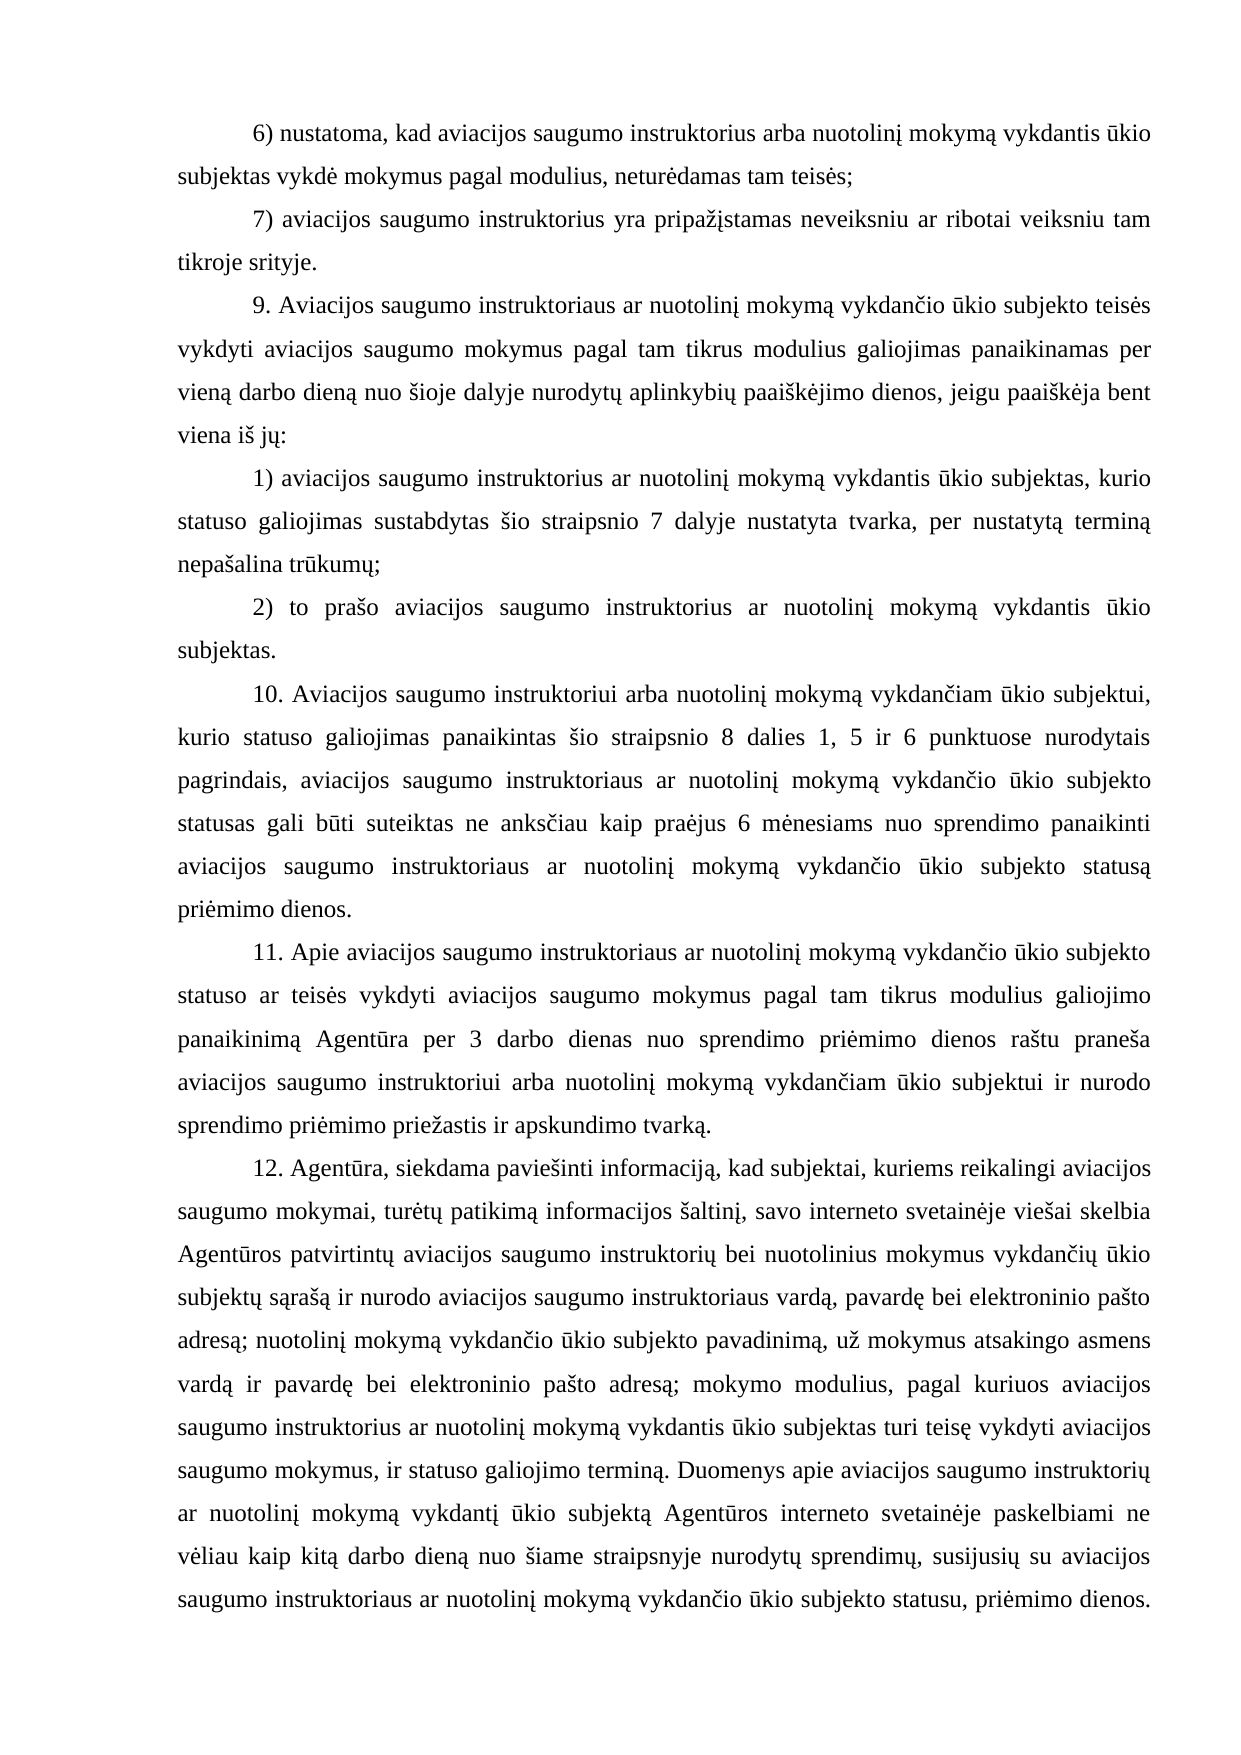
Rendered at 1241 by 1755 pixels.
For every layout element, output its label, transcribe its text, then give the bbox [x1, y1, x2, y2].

text 7) aviacijos saugumo instruktorius yra pripažįstamas neveiksniu ar ribotai veiksniu tam tikroje srityje. [177, 204, 1152, 276]
text 10. Aviacijos saugumo instruktoriui arba nuotolinį mokymą vykdančiam ūkio subjektui, kurio statuso galiojimas panaikintas šio straipsnio 8 dalies 1, 5 ir 6 punktuose nurodytais pagrindais, aviacijos saugumo instruktoriaus ar nuotolinį mokymą vykdančio ūkio subjekto statusas gali būti suteiktas ne anksčiau kaip praėjus 6 mėnesiams nuo sprendimo panaikinti aviacijos saugumo instruktoriaus ar nuotolinį mokymą vykdančio ūkio subjekto statusą priėmimo dienos. [177, 679, 1152, 923]
text 1) aviacijos saugumo instruktorius ar nuotolinį mokymą vykdantis ūkio subjektas, kurio statuso galiojimas sustabdytas šio straipsnio 7 dalyje nustatyta tvarka, per nustatytą terminą nepašalina trūkumų; [177, 463, 1152, 578]
text 9. Aviacijos saugumo instruktoriaus ar nuotolinį mokymą vykdančio ūkio subjekto teisės vykdyti aviacijos saugumo mokymus pagal tam tikrus modulius galiojimas panaikinamas per vieną darbo dieną nuo šioje dalyje nurodytų aplinkybių paaiškėjimo dienos, jeigu paaiškėja bent viena iš jų: [177, 291, 1152, 449]
text 2) to prašo aviacijos saugumo instruktorius ar nuotolinį mokymą vykdantis ūkio subjektas. [177, 592, 1152, 664]
text 12. Agentūra, siekdama paviešinti informaciją, kad subjektai, kuriems reikalingi aviacijos saugumo mokymai, turėtų patikimą informacijos šaltinį, savo interneto svetainėje viešai skelbia Agentūros patvirtintų aviacijos saugumo instruktorių bei nuotolinius mokymus vykdančių ūkio subjektų sąrašą ir nurodo aviacijos saugumo instruktoriaus vardą, pavardę bei elektroninio pašto adresą; nuotolinį mokymą vykdančio ūkio subjekto pavadinimą, už mokymus atsakingo asmens vardą ir pavardę bei elektroninio pašto adresą; mokymo modulius, pagal kuriuos aviacijos saugumo instruktorius ar nuotolinį mokymą vykdantis ūkio subjektas turi teisę vykdyti aviacijos saugumo mokymus, ir statuso galiojimo terminą. Duomenys apie aviacijos saugumo instruktorių ar nuotolinį mokymą vykdantį ūkio subjektą Agentūros interneto svetainėje paskelbiami ne vėliau kaip kitą darbo dieną nuo šiame straipsnyje nurodytų sprendimų, susijusių su aviacijos saugumo instruktoriaus ar nuotolinį mokymą vykdančio ūkio subjekto statusu, priėmimo dienos. [177, 1153, 1152, 1613]
text 11. Apie aviacijos saugumo instruktoriaus ar nuotolinį mokymą vykdančio ūkio subjekto statuso ar teisės vykdyti aviacijos saugumo mokymus pagal tam tikrus modulius galiojimo panaikinimą Agentūra per 3 darbo dienas nuo sprendimo priėmimo dienos raštu praneša aviacijos saugumo instruktoriui arba nuotolinį mokymą vykdančiam ūkio subjektui ir nurodo sprendimo priėmimo priežastis ir apskundimo tvarką. [177, 937, 1152, 1139]
text 6) nustatoma, kad aviacijos saugumo instruktorius arba nuotolinį mokymą vykdantis ūkio subjektas vykdė mokymus pagal modulius, neturėdamas tam teisės; [177, 118, 1152, 190]
